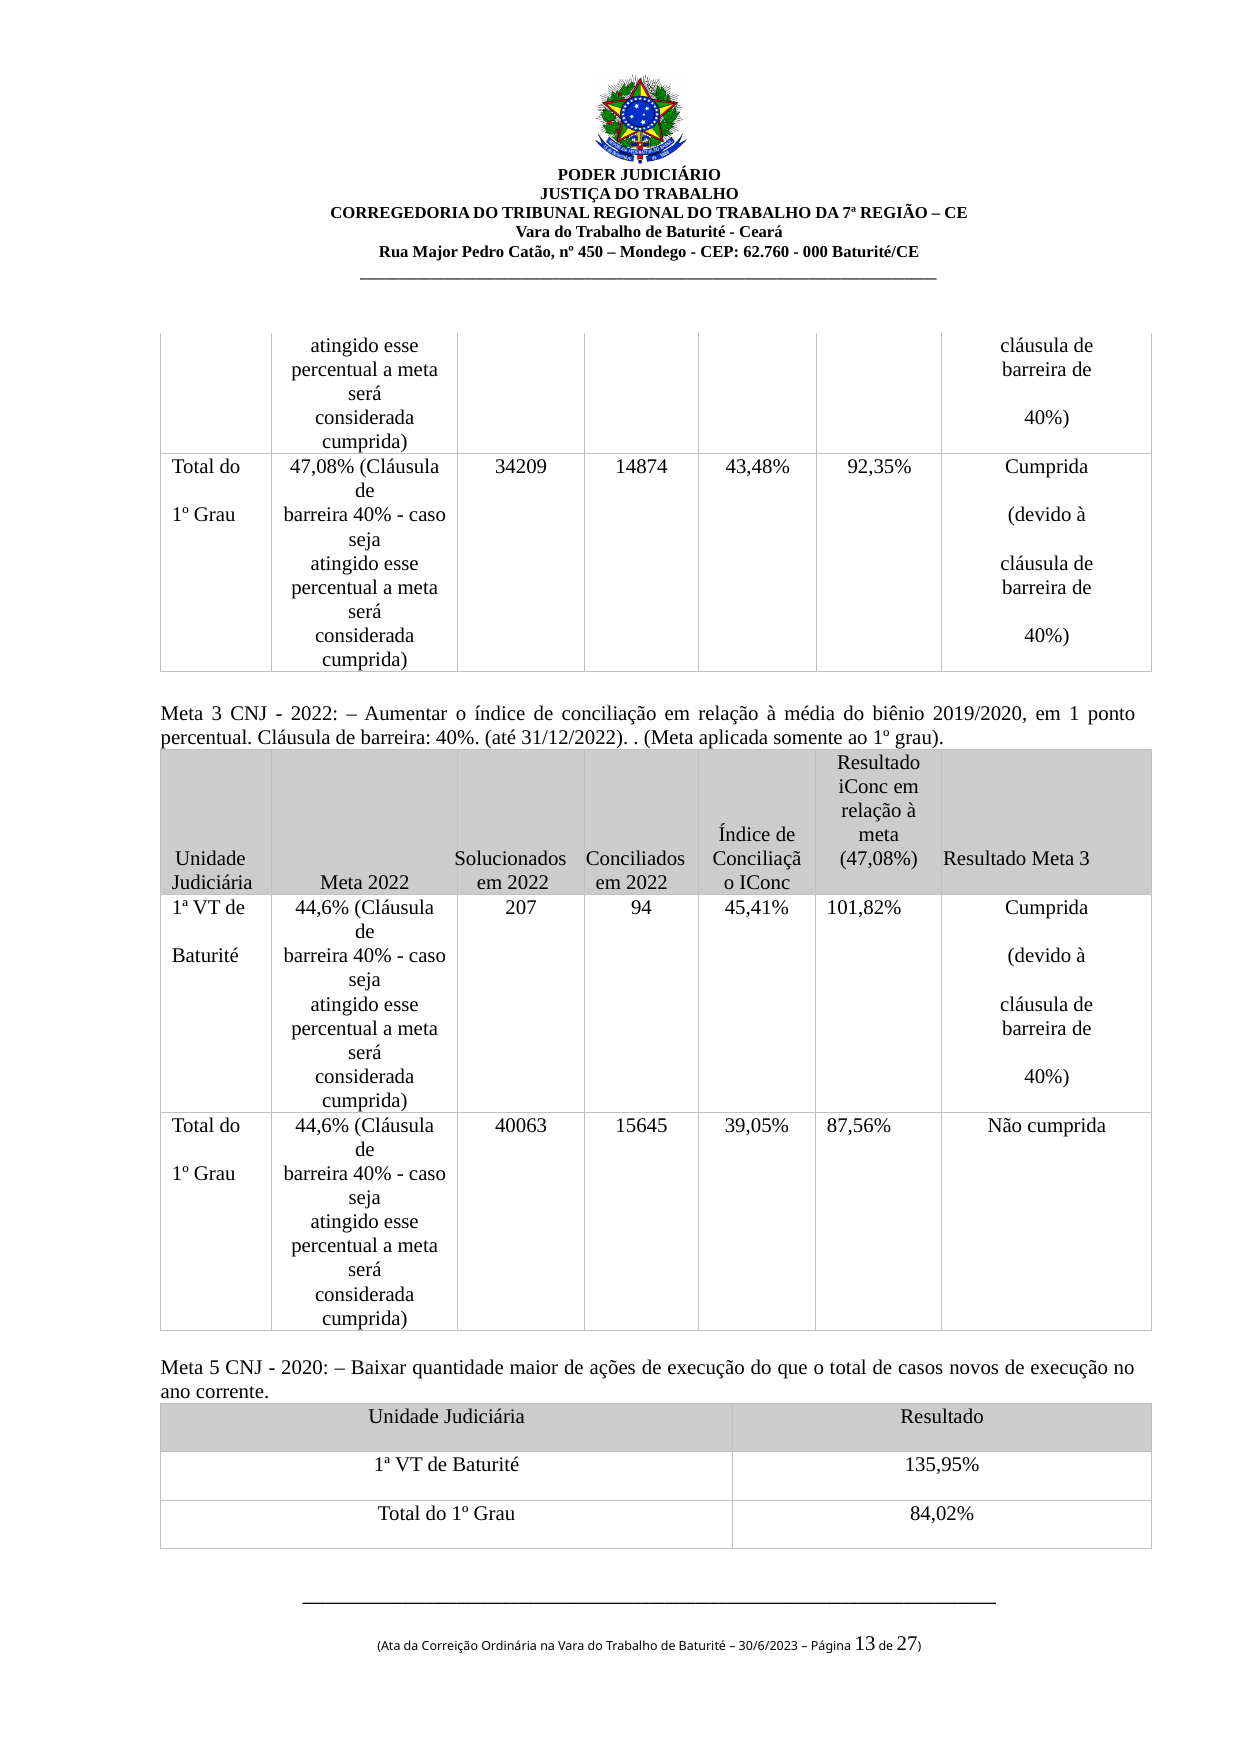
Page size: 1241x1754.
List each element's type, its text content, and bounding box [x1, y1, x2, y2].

table_cell [458, 503, 584, 551]
table_cell [585, 1161, 698, 1209]
table_cell [458, 1233, 584, 1281]
table_cell [161, 1281, 271, 1329]
table_cell [816, 1233, 941, 1281]
table_cell (devido à [942, 943, 1151, 991]
table_cell percentual a meta será [272, 1016, 457, 1064]
table_cell [585, 357, 698, 405]
table_cell [942, 1161, 1151, 1209]
table_cell [942, 1233, 1151, 1281]
table_cell [161, 357, 271, 405]
table_cell [699, 1064, 815, 1112]
table_cell [817, 623, 941, 671]
table_cell [699, 333, 816, 357]
table_cell [161, 1209, 271, 1233]
table_cell [817, 405, 941, 453]
table_cell [585, 333, 698, 357]
table_cell [699, 575, 816, 623]
table_cell [817, 333, 941, 357]
table_cell barreira de [942, 1016, 1151, 1064]
table_cell considerada cumprida) [272, 623, 457, 671]
table_cell (devido à [942, 503, 1151, 551]
table_cell [942, 1281, 1151, 1329]
table_cell [699, 551, 816, 574]
table_cell [458, 1209, 584, 1233]
table_cell percentual a meta será [272, 357, 457, 405]
table_cell [458, 405, 584, 453]
table_cell 40%) [942, 623, 1151, 671]
table_cell [585, 623, 698, 671]
table_cell [699, 943, 815, 991]
table_cell 1º Grau [161, 503, 271, 551]
table_cell [161, 575, 271, 623]
table_cell [585, 1064, 698, 1112]
table_cell [161, 551, 271, 574]
table_cell [161, 623, 271, 671]
picture [590, 72, 689, 165]
table_cell considerada cumprida) [272, 405, 457, 453]
table_cell [458, 333, 584, 357]
table_cell 45,41% [699, 895, 815, 943]
table_cell [458, 357, 584, 405]
table_cell Total do 1º Grau [161, 1501, 732, 1548]
table_cell [458, 943, 584, 991]
table_cell [816, 991, 941, 1016]
table_cell 40063 [458, 1113, 584, 1161]
text Meta 3 CNJ - 2022: – Aumentar o índice de conciliação em relação à média do biênio 2019/2020, em 1 ponto percentual. Cláusula de barreira: 40%. (até 31/12/2022). . (Meta aplicada somente ao 1º grau). [160, 701, 1138, 749]
table_cell [817, 575, 941, 623]
table_cell 94 [585, 895, 698, 943]
table_cell [585, 991, 698, 1016]
table_header Resultado Meta 3 [942, 750, 1151, 894]
table_cell 44,6% (Cláusula de [272, 895, 457, 943]
table_cell [458, 1161, 584, 1209]
table_cell [161, 1233, 271, 1281]
table_cell [585, 1233, 698, 1281]
table_cell [817, 503, 941, 551]
table_cell 207 [458, 895, 584, 943]
table_cell [585, 1281, 698, 1329]
table_cell [585, 943, 698, 991]
table_cell [585, 575, 698, 623]
table_cell 47,08% (Cláusula de [272, 454, 457, 502]
table_cell Total do [161, 1113, 271, 1161]
table_cell atingido esse [272, 333, 457, 357]
table_cell considerada cumprida) [272, 1281, 457, 1329]
table_cell [161, 405, 271, 453]
table_cell [585, 1209, 698, 1233]
table_cell [458, 1281, 584, 1329]
table_cell [816, 1209, 941, 1233]
table_header Resultado [733, 1404, 1151, 1451]
table_cell 44,6% (Cláusula de [272, 1113, 457, 1161]
table_cell barreira 40% - caso seja [272, 943, 457, 991]
table_cell considerada cumprida) [272, 1064, 457, 1112]
table_cell [699, 405, 816, 453]
table_cell percentual a meta será [272, 575, 457, 623]
table_cell [458, 623, 584, 671]
table_cell 1º Grau [161, 1161, 271, 1209]
table_cell [585, 405, 698, 453]
table_header Meta 2022 [272, 750, 457, 894]
table_cell Cumprida [942, 895, 1151, 943]
table_cell [699, 357, 816, 405]
table_cell [699, 1281, 815, 1329]
table_cell barreira 40% - caso seja [272, 1161, 457, 1209]
table_cell Não cumprida [942, 1113, 1151, 1161]
table_cell [458, 1016, 584, 1064]
table_cell cláusula de [942, 333, 1151, 357]
table_cell 39,05% [699, 1113, 815, 1161]
table_cell [699, 1233, 815, 1281]
table_cell [816, 943, 941, 991]
table_cell [816, 1281, 941, 1329]
table_cell [817, 357, 941, 405]
table_cell 40%) [942, 405, 1151, 453]
table_cell [699, 991, 815, 1016]
table_cell [942, 1209, 1151, 1233]
table_cell [699, 1209, 815, 1233]
table_cell cláusula de [942, 991, 1151, 1016]
table_cell [458, 551, 584, 574]
table_header Conciliados em 2022 [585, 750, 698, 894]
table_cell 1ª VT de Baturité [161, 1452, 732, 1500]
table_cell [458, 1064, 584, 1112]
table_header Solucionados em 2022 [458, 750, 584, 894]
table_cell 15645 [585, 1113, 698, 1161]
table_cell [817, 551, 941, 574]
table_cell [699, 503, 816, 551]
table_cell 101,82% [816, 895, 941, 943]
table_cell barreira de [942, 357, 1151, 405]
table_cell [161, 991, 271, 1016]
table_header Resultado iConc em relação à meta (47,08%) [816, 750, 941, 894]
text Meta 5 CNJ - 2020: – Baixar quantidade maior de ações de execução do que o total de casos novos de execução no ano corrente. [160, 1355, 1138, 1403]
table_cell Cumprida [942, 454, 1151, 502]
table_cell atingido esse [272, 1209, 457, 1233]
table_cell [816, 1064, 941, 1112]
table_cell [585, 551, 698, 574]
table_cell [699, 623, 816, 671]
table_cell [458, 575, 584, 623]
table_cell 40%) [942, 1064, 1151, 1112]
table_cell atingido esse [272, 551, 457, 574]
table_cell [585, 503, 698, 551]
table_cell 87,56% [816, 1113, 941, 1161]
table_cell [816, 1016, 941, 1064]
table_cell 92,35% [817, 454, 941, 502]
table_cell 14874 [585, 454, 698, 502]
table_cell cláusula de [942, 551, 1151, 574]
table_header Unidade Judiciária [161, 750, 271, 894]
table_header Unidade Judiciária [161, 1404, 732, 1451]
table_cell Total do [161, 454, 271, 502]
table_cell [699, 1016, 815, 1064]
table_cell atingido esse [272, 991, 457, 1016]
table_cell [585, 1016, 698, 1064]
table_cell barreira de [942, 575, 1151, 623]
table_cell [161, 1016, 271, 1064]
table_cell 1ª VT de [161, 895, 271, 943]
table_cell percentual a meta será [272, 1233, 457, 1281]
table_cell 34209 [458, 454, 584, 502]
table_cell [699, 1161, 815, 1209]
table_cell [816, 1161, 941, 1209]
table_cell barreira 40% - caso seja [272, 503, 457, 551]
table_cell [161, 333, 271, 357]
table_cell 43,48% [699, 454, 816, 502]
table_header Índice de Conciliação IConc [699, 750, 815, 894]
table_cell 84,02% [733, 1501, 1151, 1548]
table_cell Baturité [161, 943, 271, 991]
table_cell [458, 991, 584, 1016]
table_cell [161, 1064, 271, 1112]
table_cell 135,95% [733, 1452, 1151, 1500]
